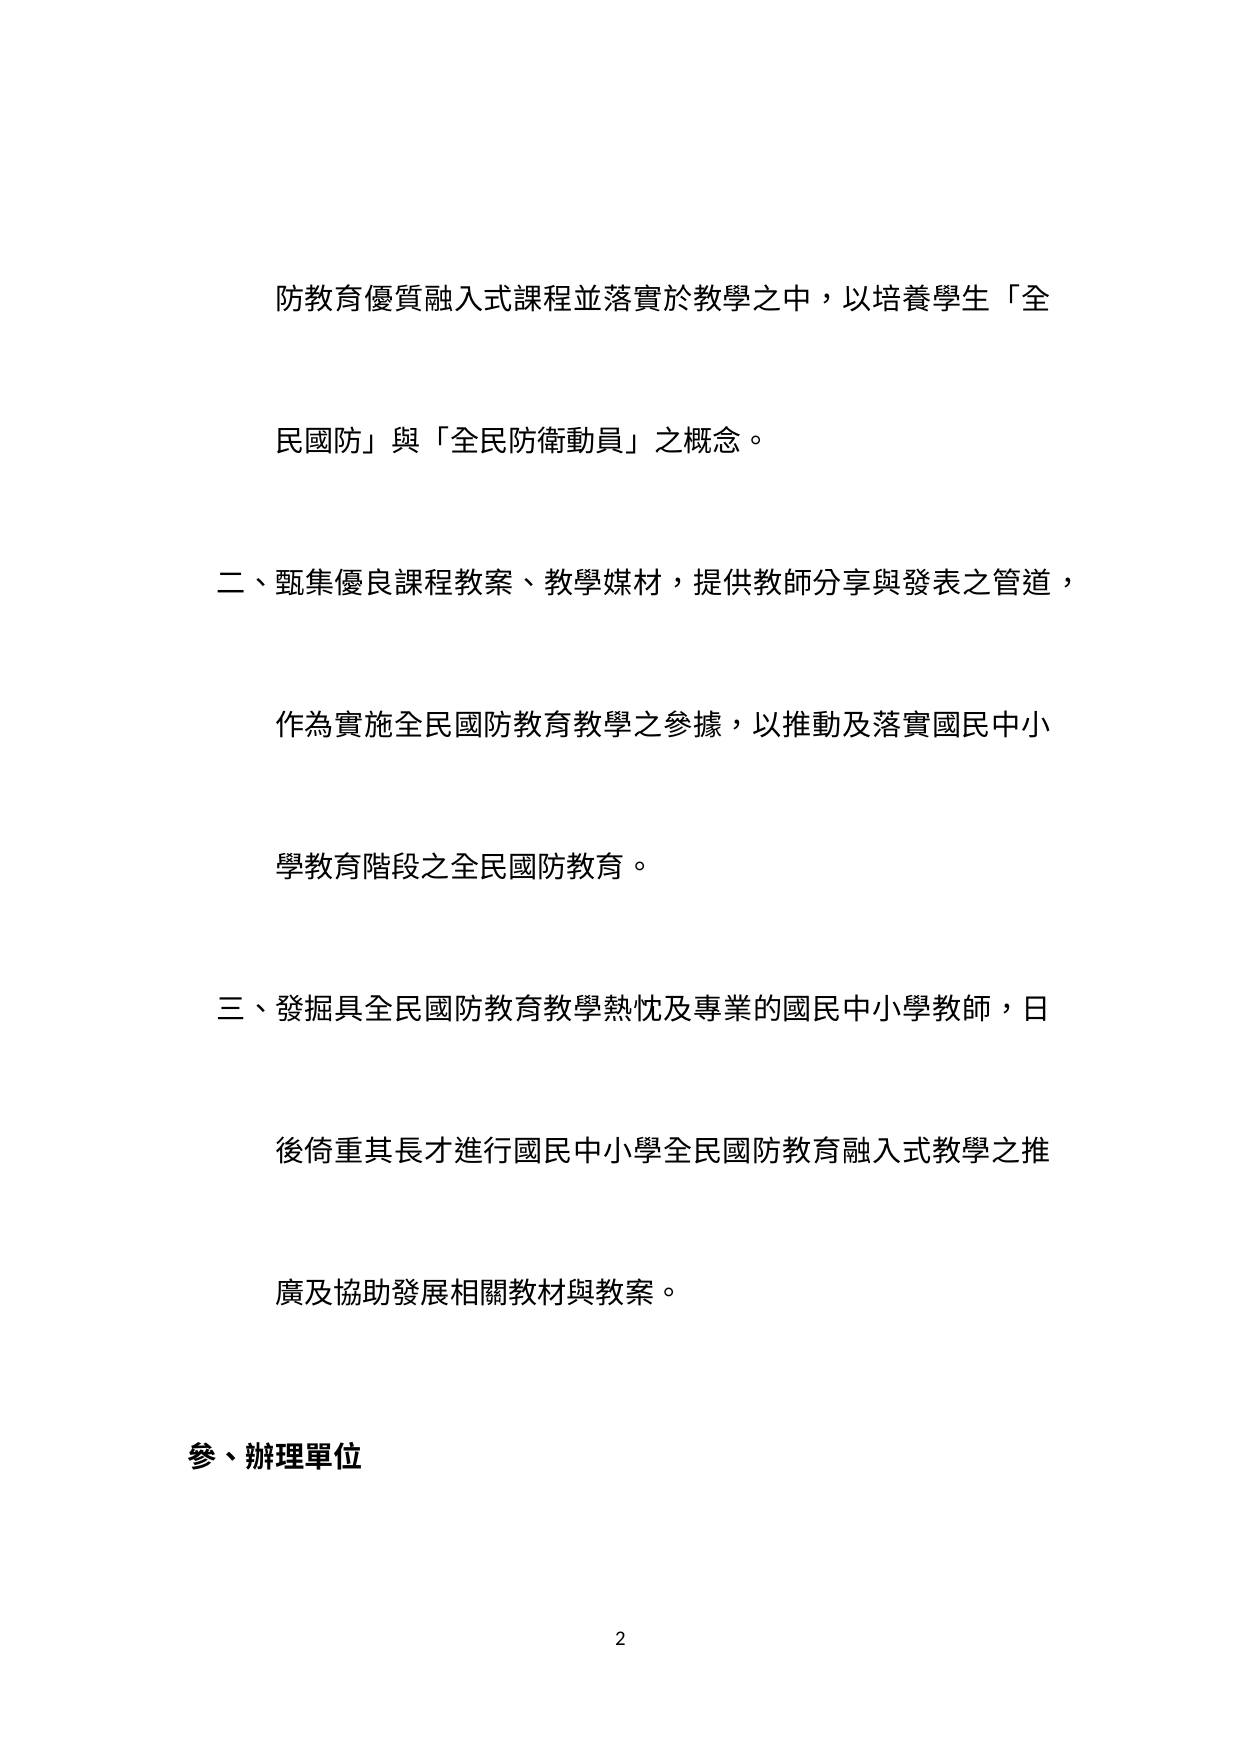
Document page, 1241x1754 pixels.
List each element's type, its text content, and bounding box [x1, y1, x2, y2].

list 發掘具全民國防教育教學熱忱及專業的國民中小學教師，日後倚重其長才進行國民中小學全民國防教育融入式教學之推廣及協助發展相關教材與教案。 [217, 877, 1053, 1303]
list 甄集優良課程教案、教學媒材，提供教師分享與發表之管道，作為實施全民國防教育教學之參據，以推動及落實國民中小學教育階段之全民國防教育。 [217, 451, 1053, 877]
list 鼓勵國民中小學教師發揮創意與教學專業知能，設計全民國防教育優質融入式課程並落實於教學之中，以培養學生「全民國防」與「全民防衛動員」之概念。 [217, 167, 1053, 451]
list 辦理單位 [187, 1325, 1053, 1467]
